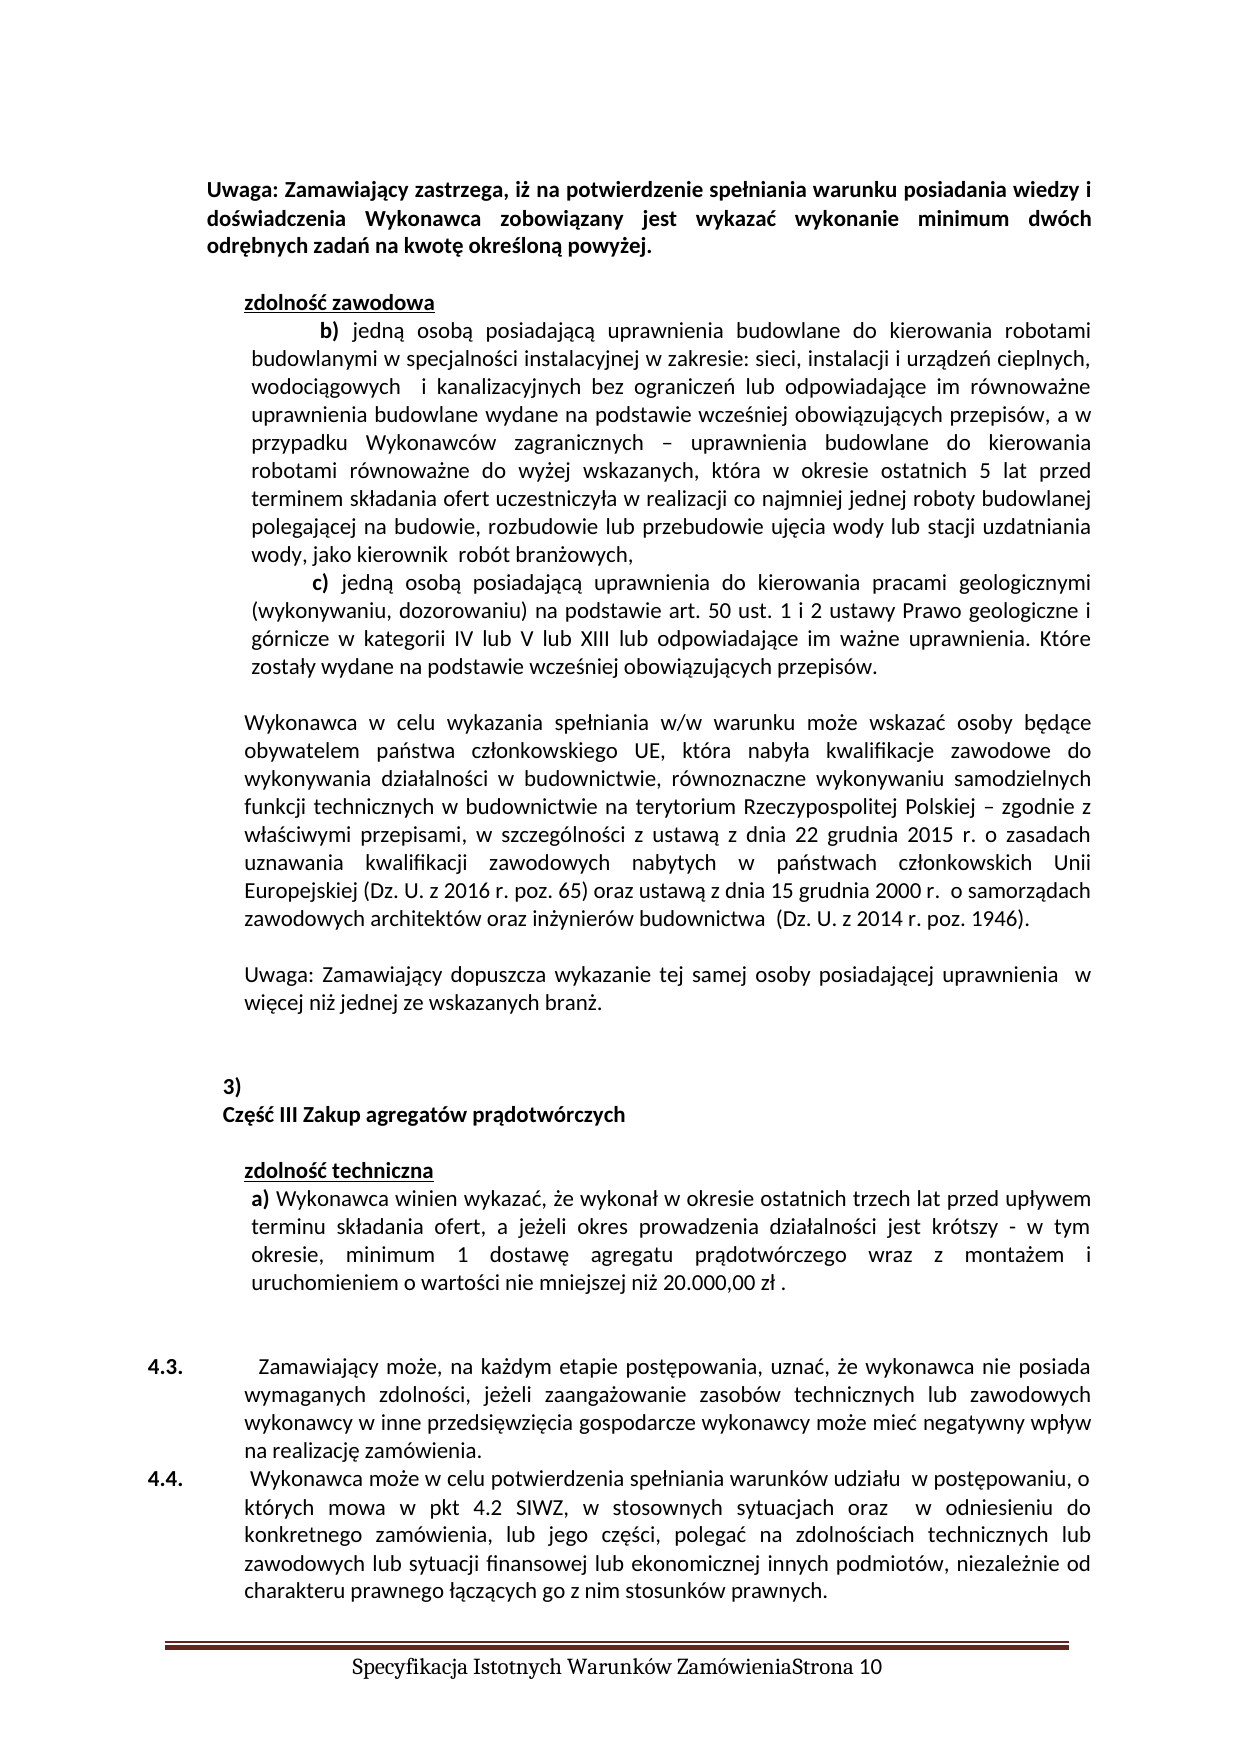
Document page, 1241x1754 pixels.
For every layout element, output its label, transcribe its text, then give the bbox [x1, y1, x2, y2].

list zdolność techniczna [244, 1156, 1093, 1184]
list c) jedną osobą posiadającą uprawnienia do kierowania pracami geologicznymi (wykonywaniu, dozorowaniu) na podstawie art. 50 ust. 1 i 2 ustawy Prawo geologiczne i górnicze w kategorii IV lub V lub XIII lub odpowiadające im ważne uprawnienia. Które zostały wydane na podstawie wcześniej obowiązujących przepisów. [207, 568, 1093, 680]
list 4.3. Zamawiający może, na każdym etapie postępowania, uznać, że wykonawca nie posiada wymaganych zdolności, jeżeli zaangażowanie zasobów technicznych lub zawodowych wykonawcy w inne przedsięwzięcia gospodarcze wykonawcy może mieć negatywny wpływ na realizację zamówienia. [148, 1352, 1093, 1464]
list zdolność zawodowa [244, 288, 1093, 316]
list a) Wykonawca winien wykazać, że wykonał w okresie ostatnich trzech lat przed upływem terminu składania ofert, a jeżeli okres prowadzenia działalności jest krótszy - w tym okresie, minimum 1 dostawę agregatu prądotwórczego wraz z montażem i uruchomieniem o wartości nie mniejszej niż 20.000,00 zł . [251, 1184, 1093, 1296]
list Uwaga: Zamawiający dopuszcza wykazanie tej samej osoby posiadającej uprawnienia w więcej niż jednej ze wskazanych branż. [244, 960, 1093, 1016]
list Wykonawca w celu wykazania spełniania w/w warunku może wskazać osoby będące obywatelem państwa członkowskiego UE, która nabyła kwalifikacje zawodowe do wykonywania działalności w budownictwie, równoznaczne wykonywaniu samodzielnych funkcji technicznych w budownictwie na terytorium Rzeczypospolitej Polskiej – zgodnie z właściwymi przepisami, w szczególności z ustawą z dnia 22 grudnia 2015 r. o zasadach uznawania kwalifikacji zawodowych nabytych w państwach członkowskich Unii Europejskiej (Dz. U. z 2016 r. poz. 65) oraz ustawą z dnia 15 grudnia 2000 r. o samorządach zawodowych architektów oraz inżynierów budownictwa (Dz. U. z 2014 r. poz. 1946). [244, 708, 1093, 932]
list Uwaga: Zamawiający zastrzega, iż na potwierdzenie spełniania warunku posiadania wiedzy i doświadczenia Wykonawca zobowiązany jest wykazać wykonanie minimum dwóch odrębnych zadań na kwotę określoną powyżej. [207, 176, 1093, 260]
list Część III Zakup agregatów prądotwórczych [223, 1072, 1093, 1128]
list 4.4. Wykonawca może w celu potwierdzenia spełniania warunków udziału w postępowaniu, o których mowa w pkt 4.2 SIWZ, w stosownych sytuacjach oraz w odniesieniu do konkretnego zamówienia, lub jego części, polegać na zdolnościach technicznych lub zawodowych lub sytuacji finansowej lub ekonomicznej innych podmiotów, niezależnie od charakteru prawnego łączących go z nim stosunków prawnych. [148, 1464, 1093, 1605]
list b) jedną osobą posiadającą uprawnienia budowlane do kierowania robotami budowlanymi w specjalności instalacyjnej w zakresie: sieci, instalacji i urządzeń cieplnych, wodociągowych i kanalizacyjnych bez ograniczeń lub odpowiadające im równoważne uprawnienia budowlane wydane na podstawie wcześniej obowiązujących przepisów, a w przypadku Wykonawców zagranicznych – uprawnienia budowlane do kierowania robotami równoważne do wyżej wskazanych, która w okresie ostatnich 5 lat przed terminem składania ofert uczestniczyła w realizacji co najmniej jednej roboty budowlanej polegającej na budowie, rozbudowie lub przebudowie ujęcia wody lub stacji uzdatniania wody, jako kierownik robót branżowych, [207, 316, 1093, 568]
